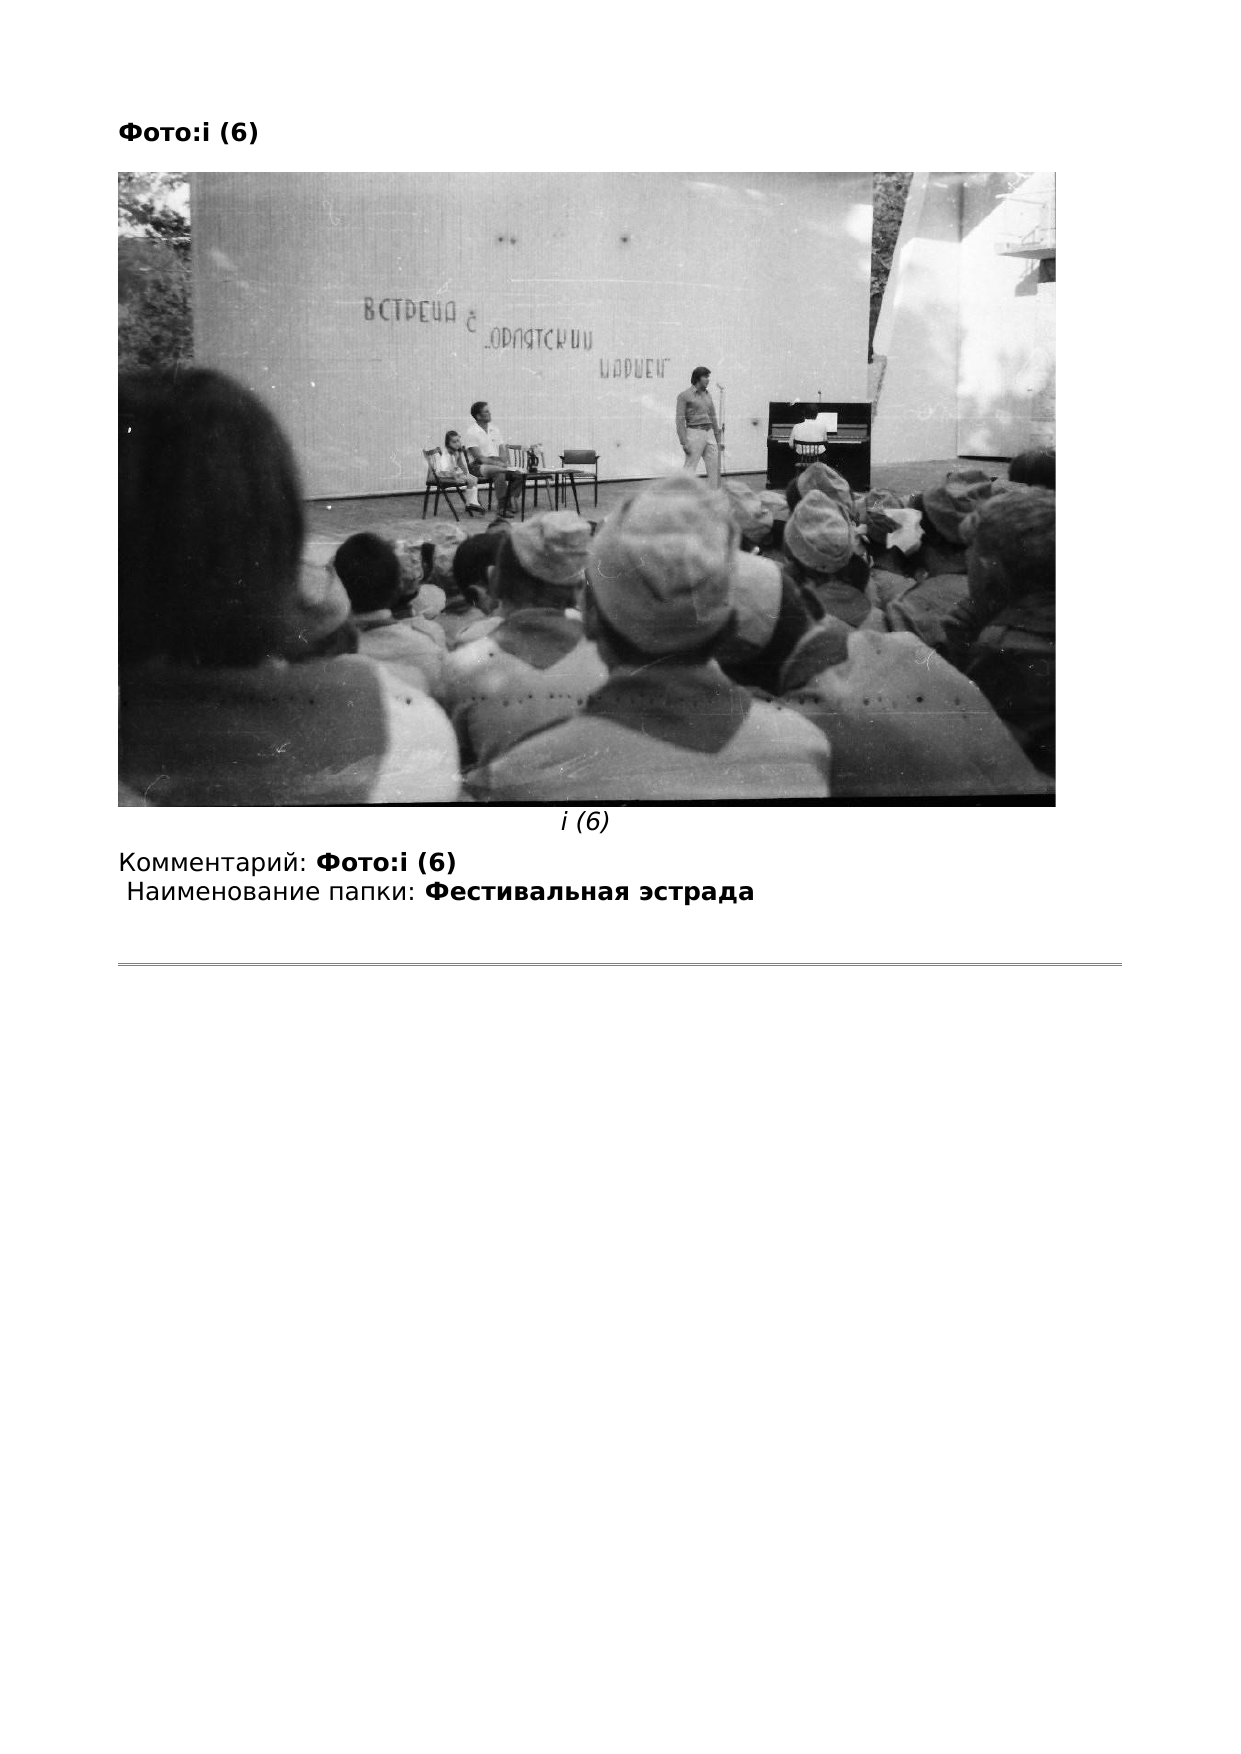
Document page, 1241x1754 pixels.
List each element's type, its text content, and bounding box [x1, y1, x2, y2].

subtitle Фото:i (6) [118, 118, 1122, 147]
text i (6) [118, 807, 1056, 836]
text Комментарий: Фото:i (6) Наименование папки: Фестивальная эстрада [118, 848, 1122, 936]
picture [118, 172, 1056, 807]
